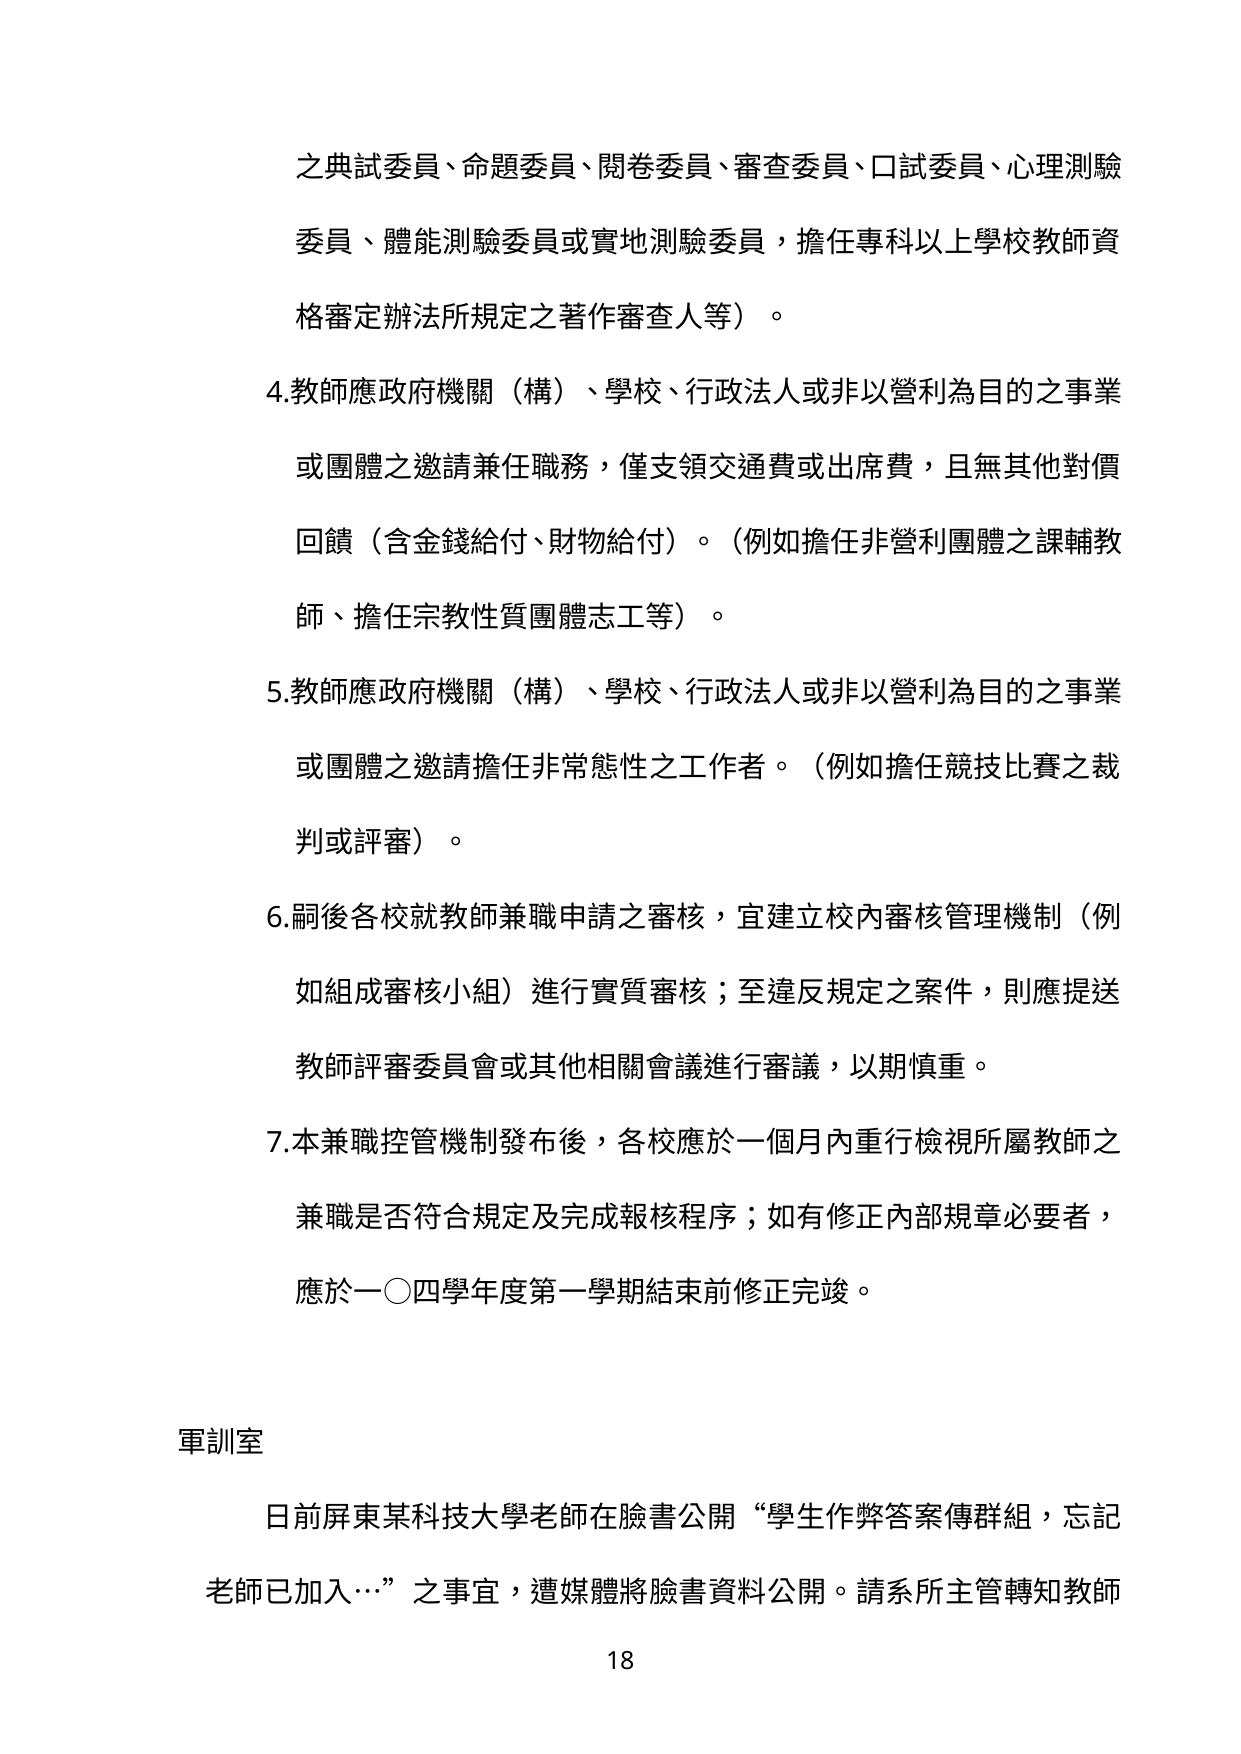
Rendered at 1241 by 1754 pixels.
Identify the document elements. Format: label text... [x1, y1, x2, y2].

text 7.本兼職控管機制發布後，各校應於一個月內重行檢視所屬教師之兼職是否符合規定及完成報核程序；如有修正內部規章必要者，應於一○四學年度第一學期結束前修正完竣。 [266, 1102, 1122, 1327]
text 軍訓室 [118, 1402, 1122, 1477]
text 4.教師應政府機關（構）、學校、行政法人或非以營利為目的之事業或團體之邀請兼任職務，僅支領交通費或出席費，且無其他對價回饋（含金錢給付、財物給付）。（例如擔任非營利團體之課輔教師、擔任宗教性質團體志工等）。 [266, 352, 1122, 652]
text 6.嗣後各校就教師兼職申請之審核，宜建立校內審核管理機制（例如組成審核小組）進行實質審核；至違反規定之案件，則應提送教師評審委員會或其他相關會議進行審議，以期慎重。 [266, 877, 1122, 1102]
text 日前屏東某科技大學老師在臉書公開“學生作弊答案傳群組，忘記老師已加入…”之事宜，遭媒體將臉書資料公開。請系所主管轉知教師，以本案為例，老師在網路處理學生相關事件時，應審慎，避免違反個資保護。 [205, 1477, 1122, 1627]
text 5.教師應政府機關（構）、學校、行政法人或非以營利為目的之事業或團體之邀請擔任非常態性之工作者。（例如擔任競技比賽之裁判或評審）。 [266, 652, 1122, 877]
text 之典試委員、命題委員、閱卷委員、審查委員、口試委員、心理測驗委員、體能測驗委員或實地測驗委員，擔任專科以上學校教師資格審定辦法所規定之著作審查人等）。 [266, 127, 1122, 352]
